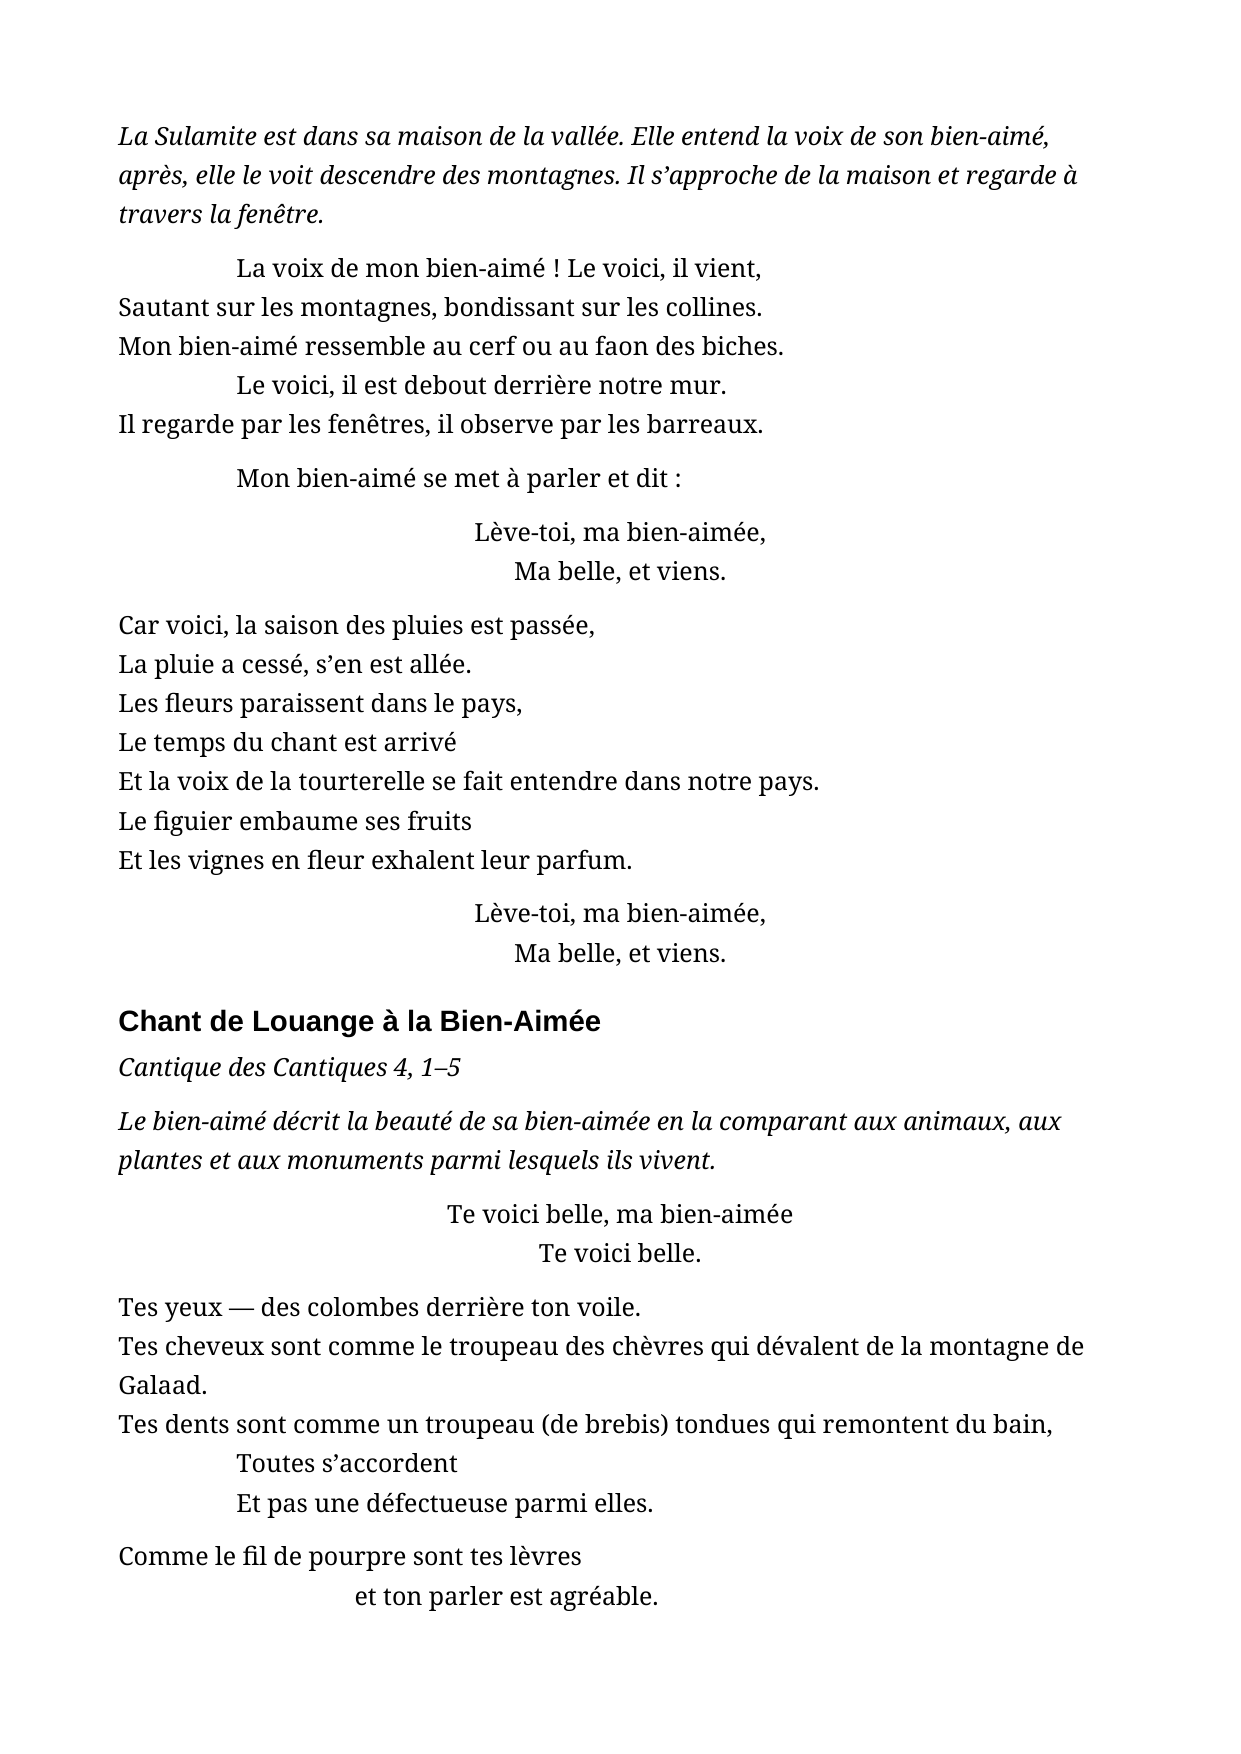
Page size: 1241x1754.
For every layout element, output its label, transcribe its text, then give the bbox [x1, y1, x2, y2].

text Lève-toi, ma bien-aimée, Ma belle, et viens. [118, 896, 1122, 969]
text Comme le fil de pourpre sont tes lèvres et ton parler est agréable. [118, 1539, 1122, 1612]
text Cantique des Cantiques 4, 1–5 [118, 1050, 1122, 1084]
text Lève-toi, ma bien-aimée, Ma belle, et viens. [118, 514, 1122, 588]
text Mon bien-aimé se met à parler et dit : [118, 461, 1122, 495]
text Te voici belle, ma bien-aimée Te voici belle. [118, 1196, 1122, 1270]
text La voix de mon bien-aimé ! Le voici, il vient, Sautant sur les montagnes, bondissant sur les collines. Mon bien-aimé ressemble au cerf ou au faon des biches. Le voici, il est debout derrière notre mur. Il regarde par les fenêtres, il observe par les barreaux. [118, 250, 1122, 441]
text La Sulamite est dans sa maison de la vallée. Elle entend la voix de son bien-aimé, après, elle le voit descendre des montagnes. Il s’approche de la maison et regarde à travers la fenêtre. [118, 118, 1122, 231]
text Tes yeux — des colombes derrière ton voile. Tes cheveux sont comme le troupeau des chèvres qui dévalent de la montagne de Galaad. Tes dents sont comme un troupeau (de brebis) tondues qui remontent du bain, Toutes s’accordent Et pas une défectueuse parmi elles. [118, 1289, 1122, 1519]
text Car voici, la saison des pluies est passée, La pluie a cessé, s’en est allée. Les fleurs paraissent dans le pays, Le temps du chant est arrivé Et la voix de la tourterelle se fait entendre dans notre pays. Le figuier embaume ses fruits Et les vignes en fleur exhalent leur parfum. [118, 607, 1122, 876]
text Le bien-aimé décrit la beauté de sa bien-aimée en la comparant aux animaux, aux plantes et aux monuments parmi lesquels ils vivent. [118, 1103, 1122, 1177]
subtitle Chant de Louange à la Bien-Aimée [118, 1003, 1122, 1037]
